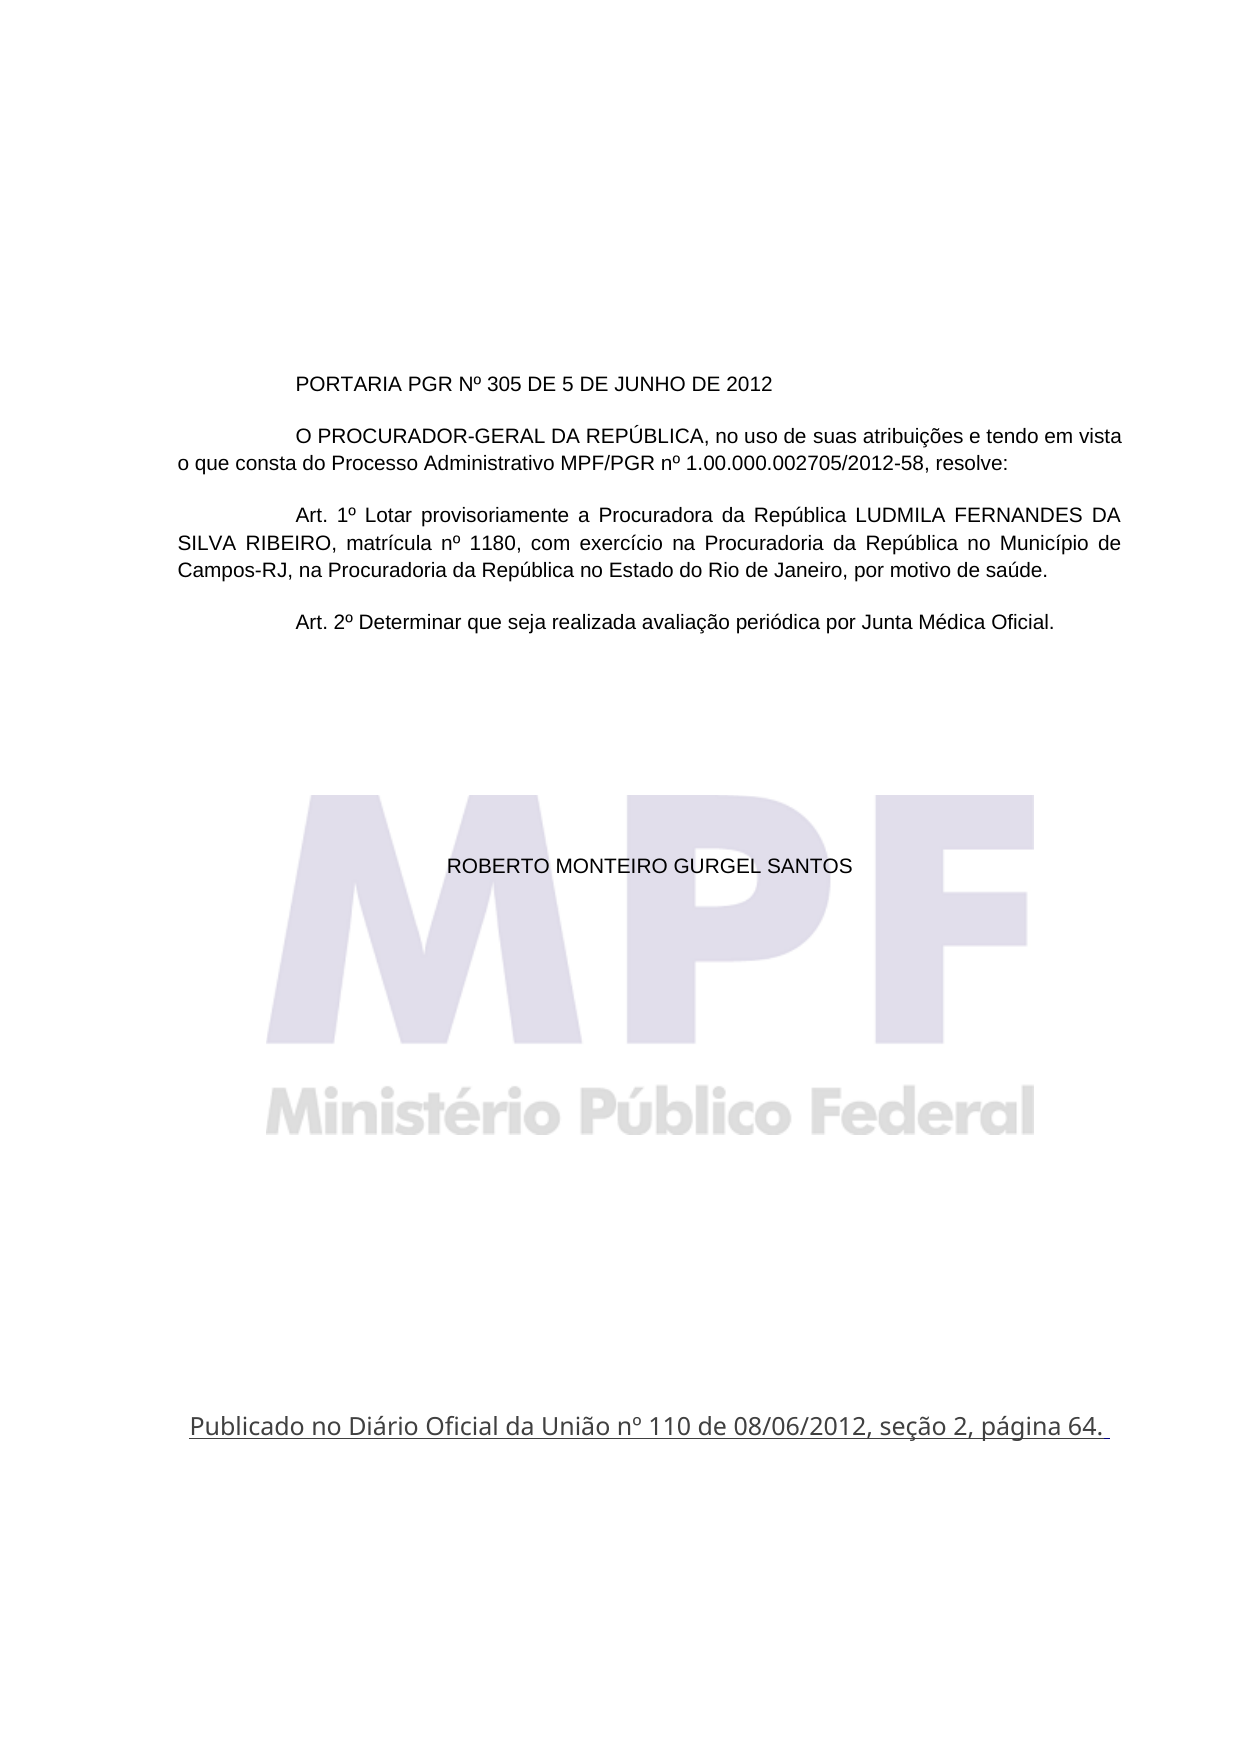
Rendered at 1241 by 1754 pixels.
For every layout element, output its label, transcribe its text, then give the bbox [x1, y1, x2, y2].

text O PROCURADOR-GERAL DA REPÚBLICA, no uso de suas atribuições e tendo em vista o que consta do Processo Administrativo MPF/PGR nº 1.00.000.002705/2012-58, resolve: [177, 422, 1122, 476]
picture [266, 879, 1034, 1136]
text ROBERTO MONTEIRO GURGEL SANTOS [177, 852, 1122, 879]
text Art. 2º Determinar que seja realizada avaliação periódica por Junta Médica Oficial. [177, 607, 1122, 634]
text Art. 1º Lotar provisoriamente a Procuradora da República LUDMILA FERNANDES DA SILVA RIBEIRO, matrícula nº 1180, com exercício na Procuradoria da República no Município de Campos-RJ, na Procuradoria da República no Estado do Rio de Janeiro, por motivo de saúde. [177, 501, 1122, 582]
picture [266, 795, 1034, 852]
text Publicado no Diário Oficial da União nº 110 de 08/06/2012, seção 2, página 64. [177, 1414, 1122, 1441]
text PORTARIA PGR Nº 305 DE 5 DE JUNHO DE 2012 [177, 370, 1122, 397]
